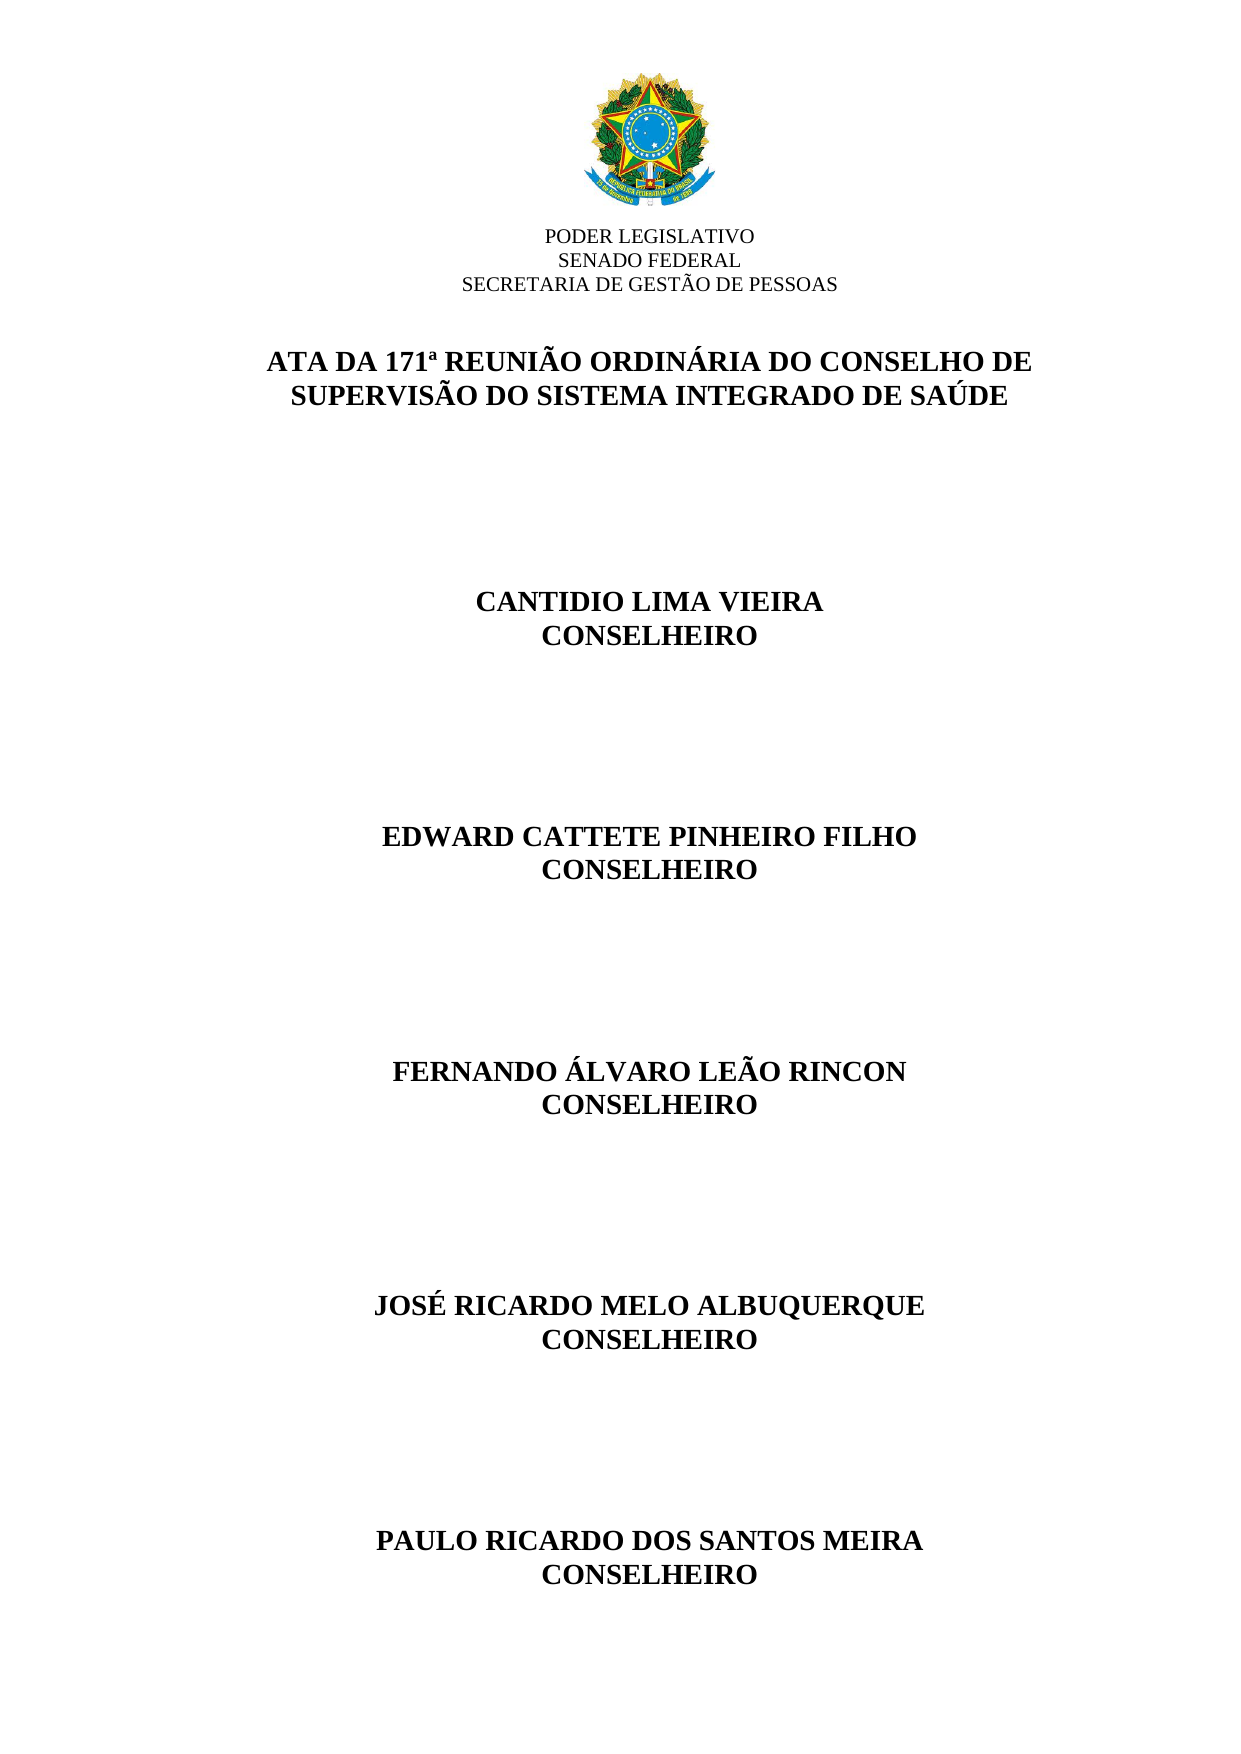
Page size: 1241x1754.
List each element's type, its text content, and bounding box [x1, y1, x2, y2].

text CONSELHEIRO [177, 1322, 1122, 1356]
text FERNANDO ÁLVARO LEÃO RINCON [177, 1054, 1122, 1087]
text PAULO RICARDO DOS SANTOS MEIRA [177, 1523, 1122, 1557]
text CONSELHEIRO [177, 1087, 1122, 1121]
text EDWARD CATTETE PINHEIRO FILHO [177, 819, 1122, 852]
text CONSELHEIRO [177, 618, 1122, 651]
text JOSÉ RICARDO MELO ALBUQUERQUE [177, 1288, 1122, 1322]
text CONSELHEIRO [177, 1557, 1122, 1590]
text CANTIDIO LIMA VIEIRA [177, 584, 1122, 618]
text CONSELHEIRO [177, 852, 1122, 886]
